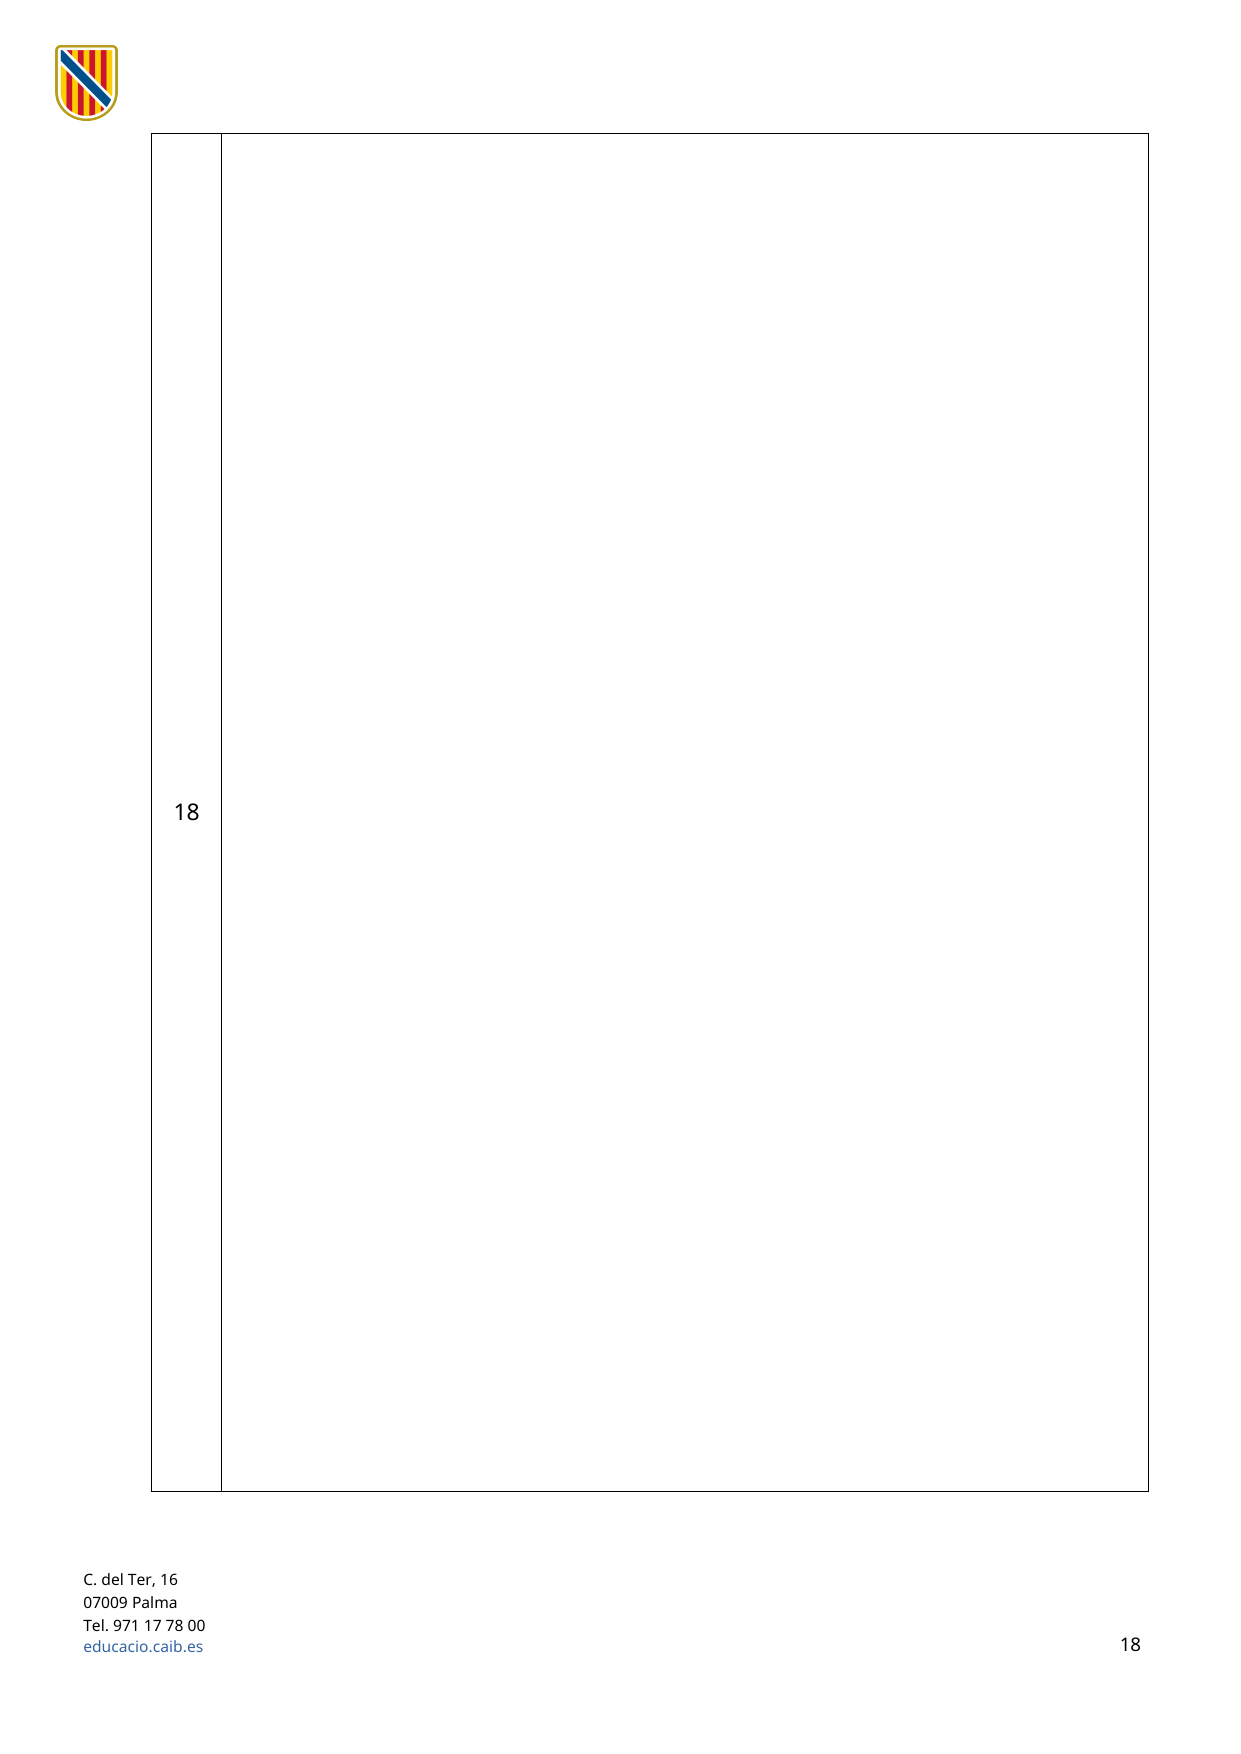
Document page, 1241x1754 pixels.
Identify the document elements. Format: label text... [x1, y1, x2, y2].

picture [35, 16, 138, 150]
table_cell 18 [152, 134, 221, 1491]
table_cell [222, 134, 1148, 1491]
